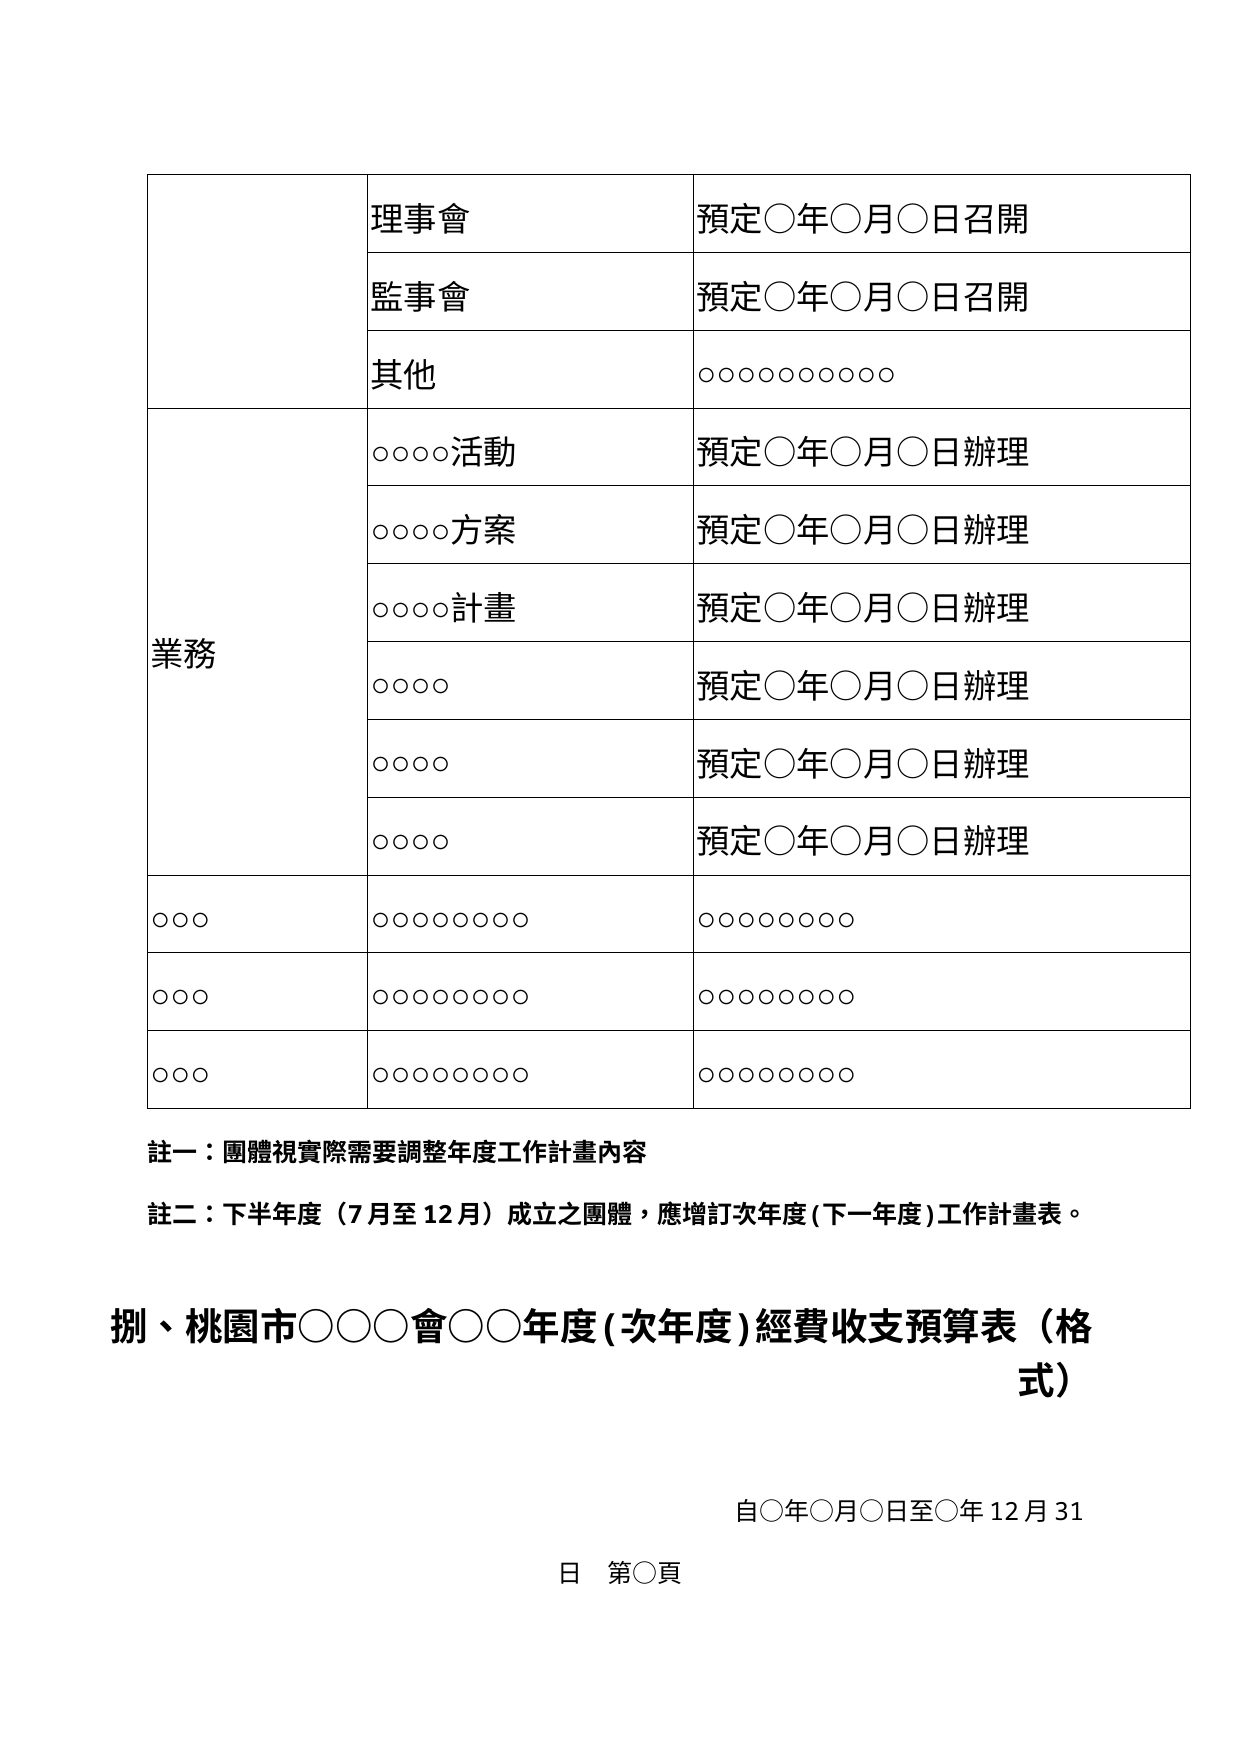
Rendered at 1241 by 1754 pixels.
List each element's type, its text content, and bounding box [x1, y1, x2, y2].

table_cell 預定○年○月○日辦理 [694, 486, 1190, 563]
text 自○年○月○日至○年12月31日 第○頁 [148, 1468, 1092, 1593]
table_cell ○○○○方案 [368, 486, 693, 563]
table_cell ○○○○ [368, 642, 693, 719]
table_cell [148, 175, 367, 408]
text 捌、桃園市○○○會○○年度(次年度)經費收支預算表（格式） [44, 1296, 1092, 1405]
table_cell 其他 [368, 331, 693, 408]
table_cell 預定○年○月○日辦理 [694, 409, 1190, 485]
table_cell ○○○○○○○○ [694, 953, 1190, 1030]
text 註二：下半年度（7月至12月）成立之團體，應增訂次年度(下一年度)工作計畫表。 [148, 1171, 1092, 1234]
text 註一：團體視實際需要調整年度工作計畫內容 [148, 1109, 1092, 1171]
table_cell ○○○○○○○○ [694, 876, 1190, 952]
table_cell 預定○年○月○日辦理 [694, 642, 1190, 719]
table_cell ○○○○○○○○○○ [694, 331, 1190, 408]
table_cell 預定○年○月○日辦理 [694, 564, 1190, 641]
table_cell ○○○○計畫 [368, 564, 693, 641]
table_cell ○○○ [148, 1031, 367, 1108]
table_cell ○○○○ [368, 720, 693, 797]
table_cell 業務 [148, 409, 367, 874]
table_cell ○○○○ [368, 798, 693, 874]
table_cell 監事會 [368, 253, 693, 330]
table_cell ○○○○○○○○ [368, 953, 693, 1030]
table_cell ○○○○○○○○ [694, 1031, 1190, 1108]
table_cell 預定○年○月○日召開 [694, 175, 1190, 252]
table_cell ○○○ [148, 876, 367, 952]
table_cell ○○○○○○○○ [368, 1031, 693, 1108]
table_cell ○○○○○○○○ [368, 876, 693, 952]
table_cell 理事會 [368, 175, 693, 252]
table_cell ○○○○活動 [368, 409, 693, 485]
table_cell 預定○年○月○日召開 [694, 253, 1190, 330]
table_cell 預定○年○月○日辦理 [694, 720, 1190, 797]
table_cell ○○○ [148, 953, 367, 1030]
table_cell 預定○年○月○日辦理 [694, 798, 1190, 874]
